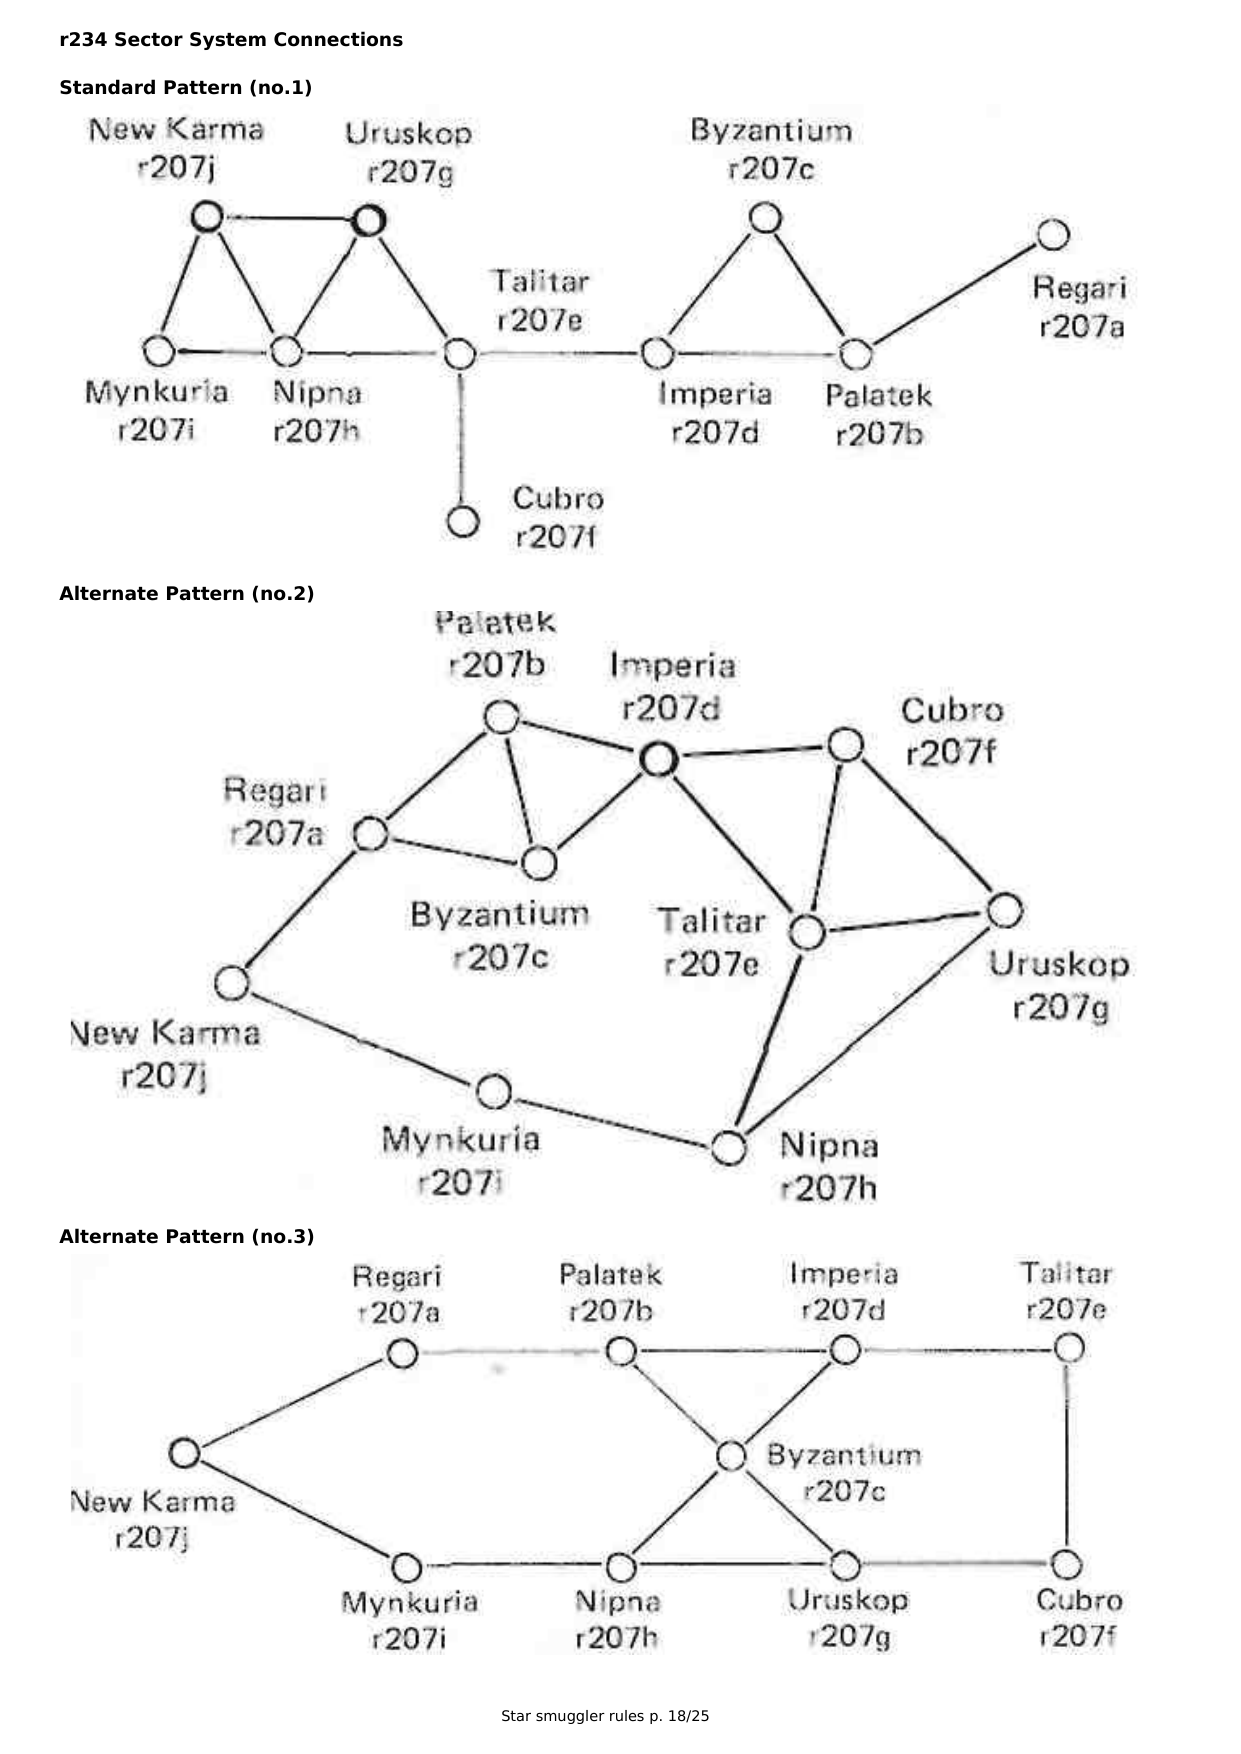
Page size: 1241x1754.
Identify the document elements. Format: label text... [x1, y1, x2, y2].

title Alternate Pattern (no.3) [59, 1226, 1152, 1248]
title Standard Pattern (no.1) [59, 77, 1152, 98]
title r234 Sector System Connections [59, 29, 1152, 51]
picture [70, 104, 1141, 564]
picture [70, 611, 1139, 1207]
title Alternate Pattern (no.2) [59, 583, 1152, 605]
picture [70, 1254, 1132, 1655]
